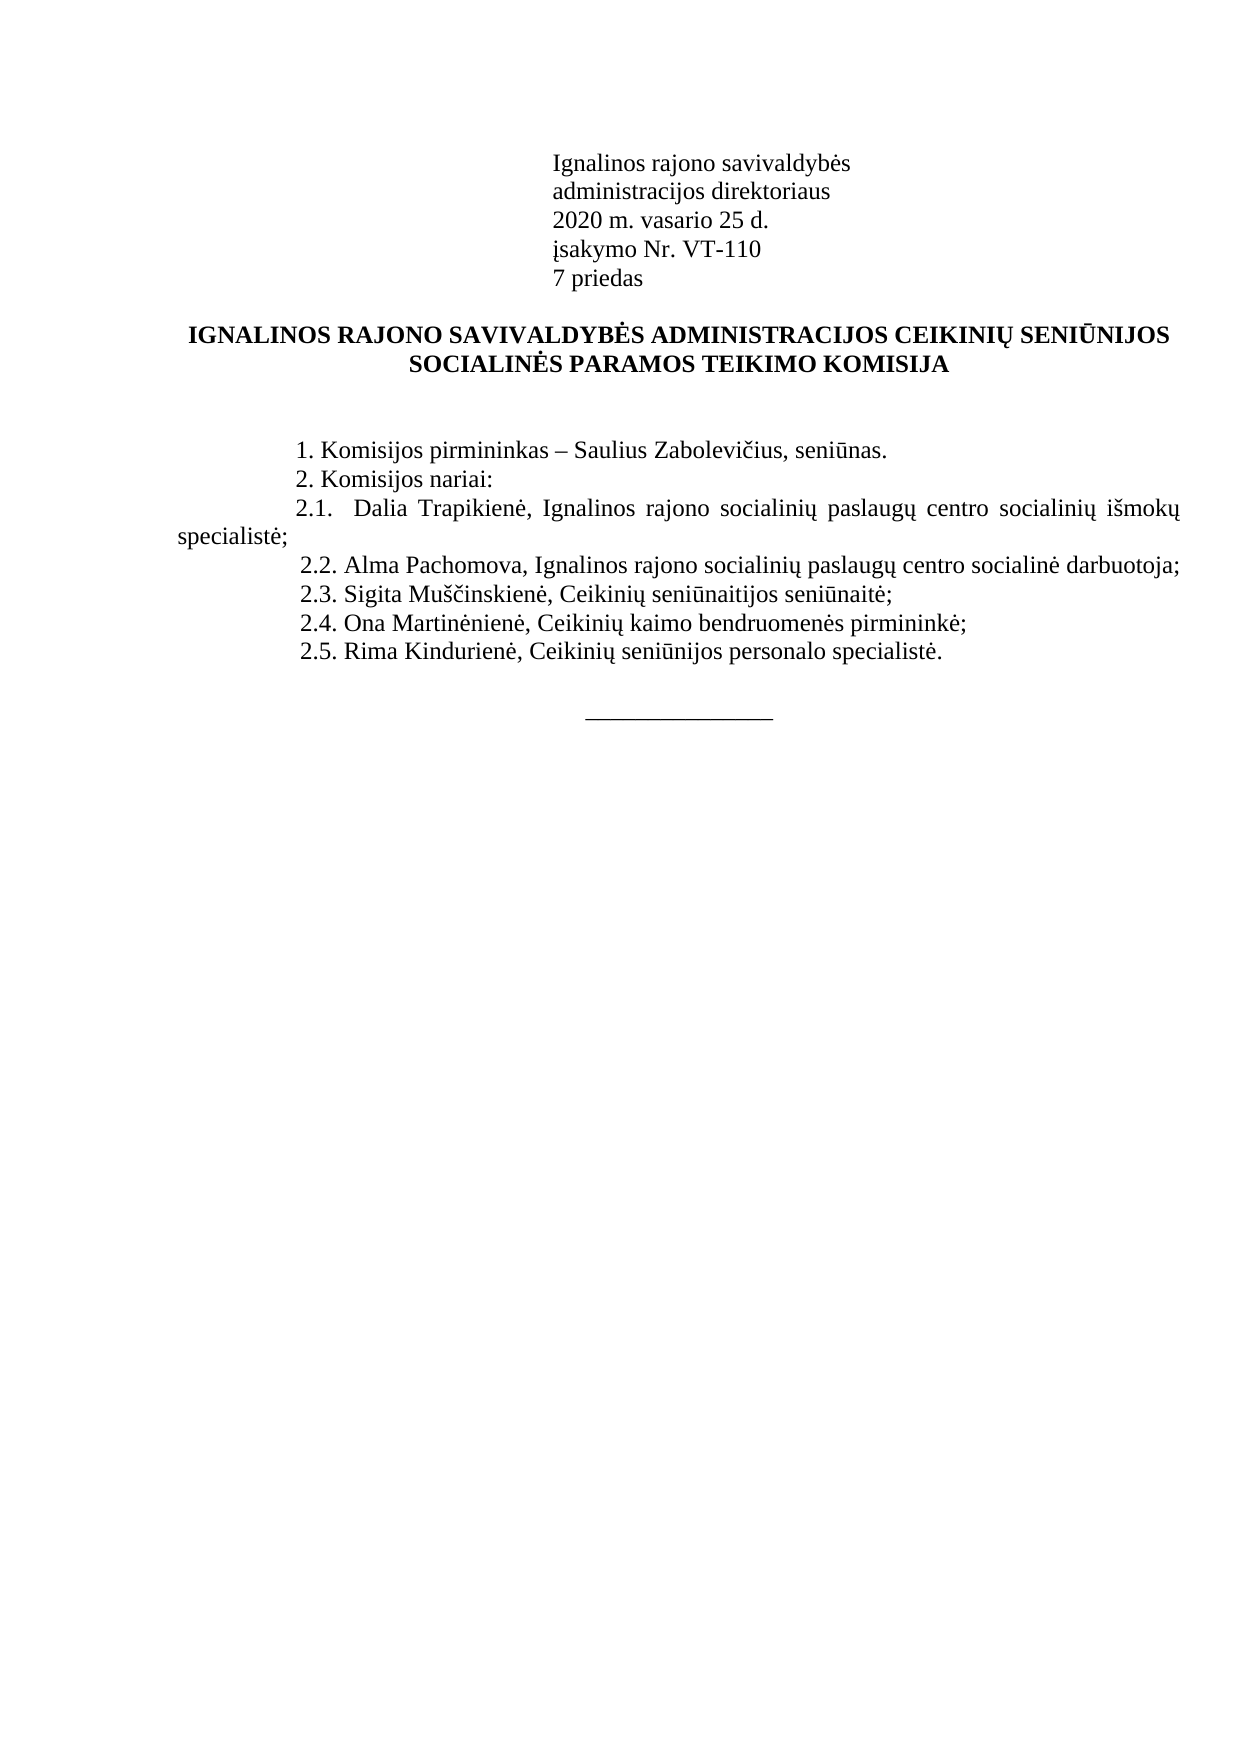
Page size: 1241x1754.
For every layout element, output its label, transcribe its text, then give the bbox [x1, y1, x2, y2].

text IGNALINOS RAJONO SAVIVALDYBĖS ADMINISTRACIJOS CEIKINIŲ SENIŪNIJOS SOCIALINĖS PARAMOS TEIKIMO KOMISIJA [177, 320, 1181, 378]
text 2.3. Sigita Muščinskienė, Ceikinių seniūnaitijos seniūnaitė; [177, 579, 1181, 608]
text _______________ [177, 694, 1181, 723]
text 2.1. Dalia Trapikienė, Ignalinos rajono socialinių paslaugų centro socialinių išmokų specialistė; [177, 493, 1181, 550]
text 2.4. Ona Martinėnienė, Ceikinių kaimo bendruomenės pirmininkė; [177, 608, 1181, 636]
text Ignalinos rajono savivaldybės [177, 148, 1181, 176]
text 7 priedas [177, 263, 1181, 291]
text 1. Komisijos pirmininkas – Saulius Zabolevičius, seniūnas. [177, 435, 1181, 464]
text administracijos direktoriaus [177, 176, 1181, 205]
text 2. Komisijos nariai: [177, 464, 1181, 493]
text 2020 m. vasario 25 d. [177, 205, 1181, 234]
text 2.2. Alma Pachomova, Ignalinos rajono socialinių paslaugų centro socialinė darbuotoja; [177, 550, 1181, 579]
text 2.5. Rima Kindurienė, Ceikinių seniūnijos personalo specialistė. [177, 636, 1181, 665]
text įsakymo Nr. VT-110 [177, 234, 1181, 263]
